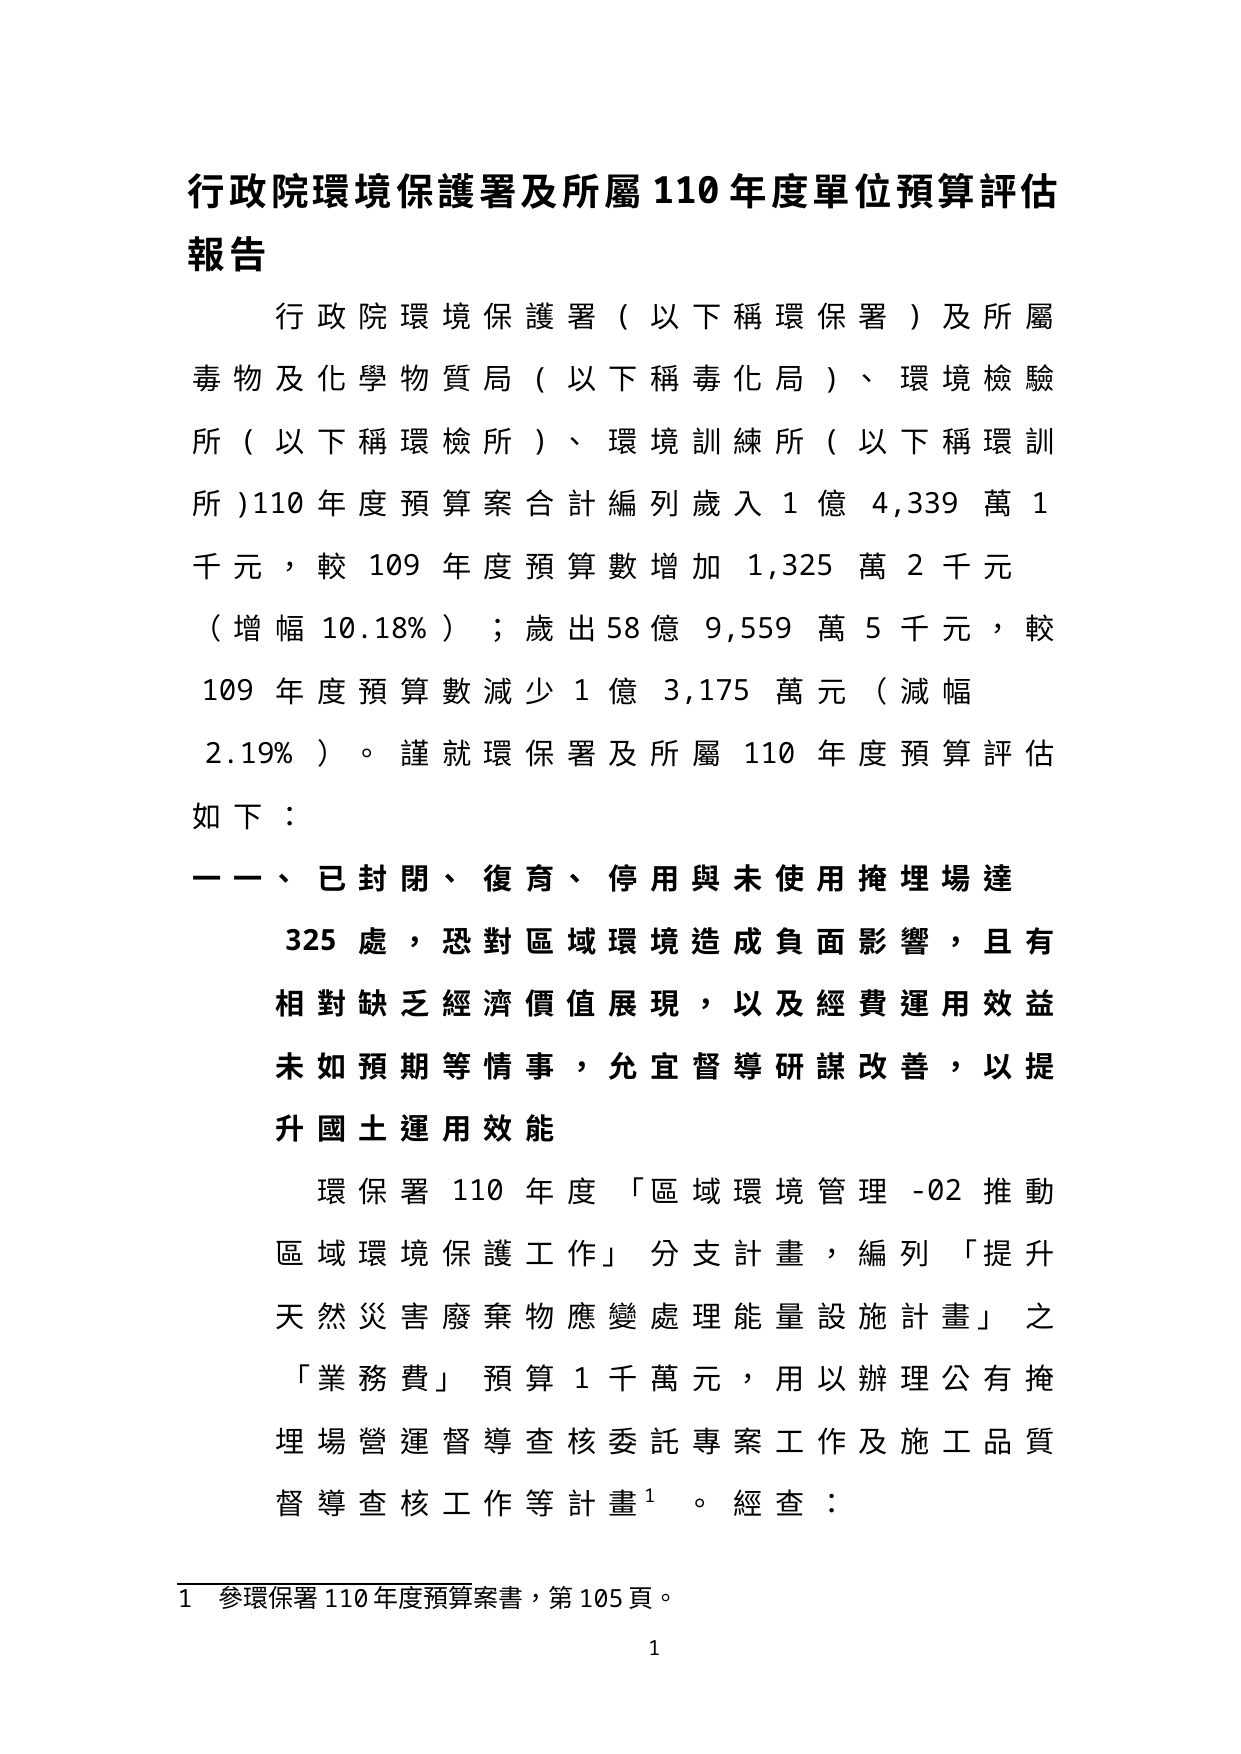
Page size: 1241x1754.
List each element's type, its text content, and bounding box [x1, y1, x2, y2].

text 參環保署110年度預算案書，第105頁。 [177, 1584, 1069, 1613]
text 一一、已封閉、復育、停用與未使用掩埋場達325處，恐對區域環境造成負面影響，且有相對缺乏經濟價值展現，以及經費運用效益未如預期等情事，允宜督導研謀改善，以提升國土運用效能 [186, 835, 1061, 1148]
text 環保署110年度「區域環境管理-02推動區域環境保護工作」分支計畫，編列「提升天然災害廢棄物應變處理能量設施計畫」之「業務費」預算1千萬元，用以辦理公有掩埋場營運督導查核委託專案工作及施工品質督導查核工作等計畫。經查： [244, 1148, 1061, 1523]
text 行政院環境保護署及所屬110年度單位預算評估報告 [186, 148, 1061, 273]
text 行政院環境保護署(以下稱環保署)及所屬毒物及化學物質局(以下稱毒化局)、環境檢驗所(以下稱環檢所)、環境訓練所(以下稱環訓所)110年度預算案合計編列歲入1億4,339萬1千元，較109年度預算數增加1,325萬2千元（增幅10.18%）；歲出58億9,559萬5千元，較109年度預算數減少1億3,175萬元（減幅2.19%）。謹就環保署及所屬110年度預算評估如下： [186, 273, 1061, 835]
